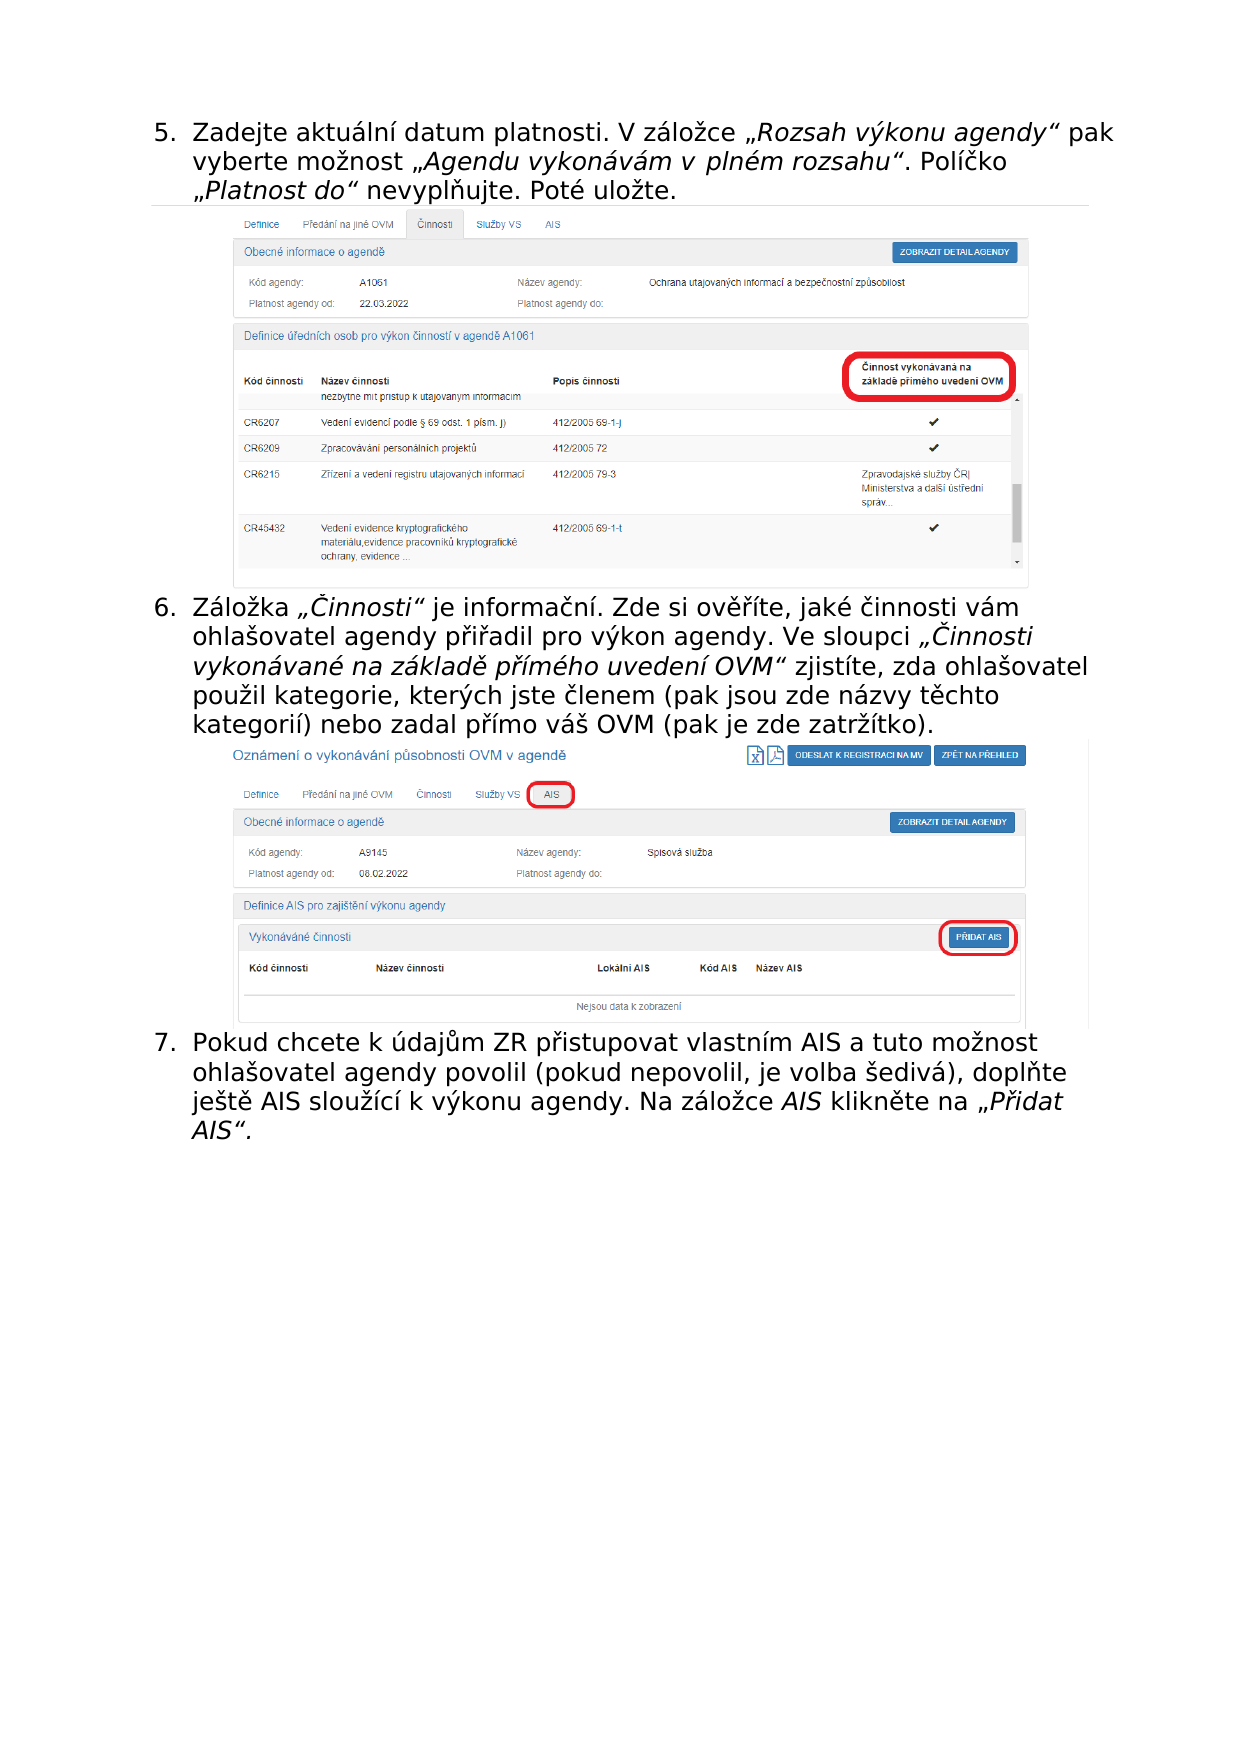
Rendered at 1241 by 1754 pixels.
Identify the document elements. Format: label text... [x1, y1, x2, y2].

picture [151, 739, 1089, 1029]
list Záložka „Činnosti“ je informační. Zde si ověříte, jaké činnosti vám ohlašovatel agendy přiřadil pro výkon agendy. Ve sloupci „Činnosti vykonávané na základě přímého uvedení OVM“ zjistíte, zda ohlašovatel použil kategorie, kterých jste členem (pak jsou zde názvy těchto kategorií) nebo zadal přímo váš OVM (pak je zde zatržítko). [177, 206, 1122, 739]
picture [151, 205, 1089, 594]
list Pokud chcete k údajům ZR přistupovat vlastním AIS a tuto možnost ohlašovatel agendy povolil (pokud nepovolil, je volba šedivá), doplňte ještě AIS sloužící k výkonu agendy. Na záložce AIS klikněte na „Přidat AIS“. [177, 739, 1122, 1145]
list Zadejte aktuální datum platnosti. V záložce „Rozsah výkonu agendy“ pak vyberte možnost „Agendu vykonávám v plném rozsahu“. Políčko „Platnost do“ nevyplňujte. Poté uložte. [177, 118, 1122, 206]
